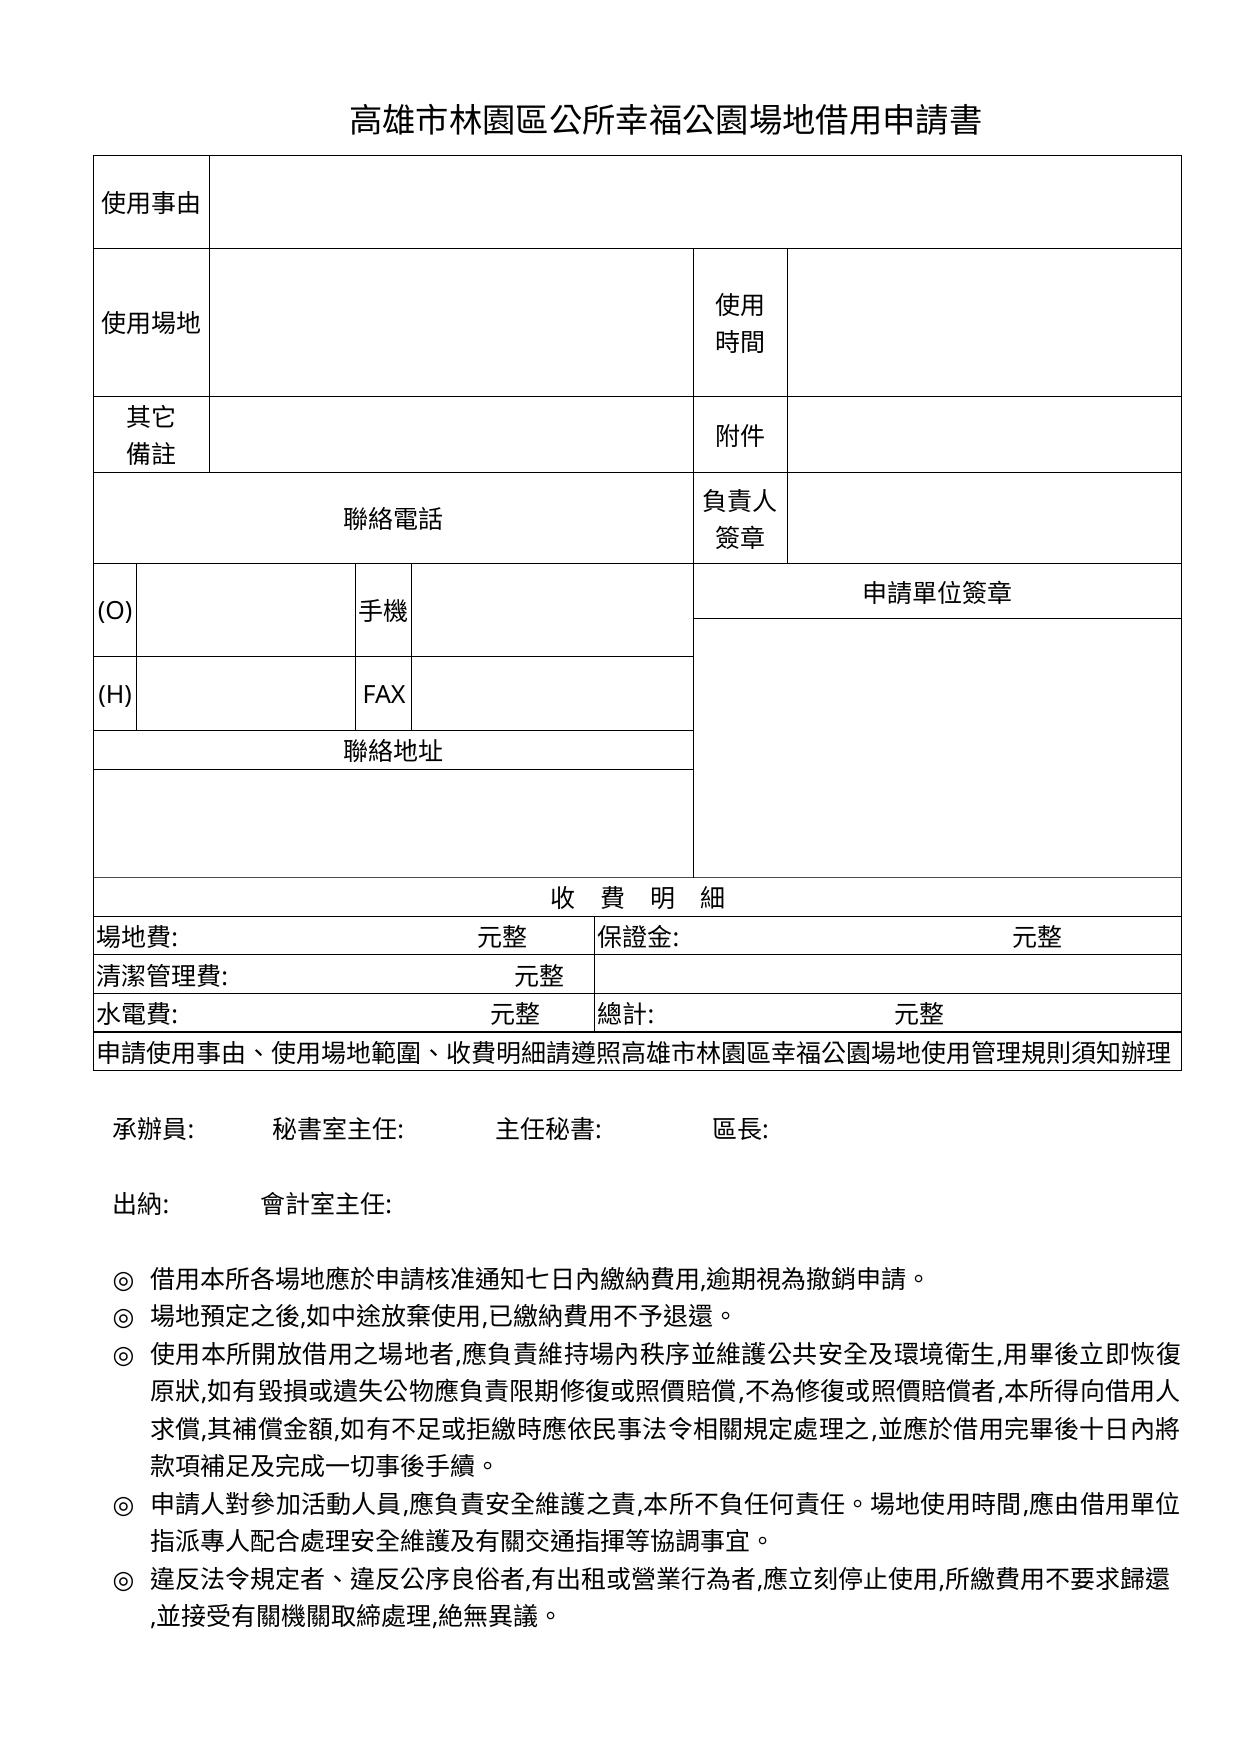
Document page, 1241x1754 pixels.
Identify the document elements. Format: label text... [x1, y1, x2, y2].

table_cell 聯絡電話 [94, 473, 693, 563]
table_header 使用事由 [94, 156, 209, 248]
table_cell [788, 473, 1181, 563]
table_cell 保證金: 元整 [595, 917, 1181, 954]
table_cell 清潔管理費: 元整 [94, 955, 594, 993]
table_cell [412, 564, 693, 656]
table_header [210, 156, 1181, 248]
list 違反法令規定者、違反公序良俗者,有出租或營業行為者,應立刻停止使用,所繳費用不要求歸還 [112, 1558, 1181, 1596]
table_cell (O) [94, 564, 136, 656]
table_cell 負責人簽章 [694, 473, 787, 563]
table_cell FAX [356, 657, 411, 730]
table_cell 申請使用事由、使用場地範圍、收費明細請遵照高雄市林園區幸福公園場地使用管理規則須知辦理 [94, 1033, 1181, 1070]
list 借用本所各場地應於申請核准通知七日內繳納費用,逾期視為撤銷申請。 [112, 1258, 1181, 1296]
table_cell [137, 657, 355, 730]
table_cell [210, 249, 693, 396]
list 申請人對參加活動人員,應負責安全維護之責,本所不負任何責任。場地使用時間,應由借用單位指派專人配合處理安全維護及有關交通指揮等協調事宜。 [112, 1483, 1181, 1558]
list 場地預定之後,如中途放棄使用,已繳納費用不予退還。 [112, 1296, 1181, 1333]
table_cell 其它 備註 [94, 397, 209, 472]
table_cell [788, 397, 1181, 472]
table_cell [788, 249, 1181, 396]
table_cell 使用場地 [94, 249, 209, 396]
text 出納: 會計室主任: [112, 1183, 1181, 1221]
table_cell 手機 [356, 564, 411, 656]
table_cell [137, 564, 355, 656]
text 高雄市林園區公所幸福公園場地借用申請書 [150, 80, 1181, 155]
table_cell [412, 657, 693, 730]
table_cell 收 費 明 細 [94, 878, 1181, 916]
table_cell [694, 619, 1181, 877]
text ,並接受有關機關取締處理,絶無異議。 [150, 1596, 1181, 1633]
table_cell 聯絡地址 [94, 731, 693, 768]
text 承辦員: 秘書室主任: 主任秘書: 區長: [112, 1108, 1181, 1146]
table_cell 附件 [694, 397, 787, 472]
table_cell [210, 397, 693, 472]
table_cell 水電費: 元整 [94, 994, 594, 1031]
table_cell 總計: 元整 [595, 994, 1181, 1031]
table_cell [94, 770, 693, 877]
table_cell 場地費: 元整 [94, 917, 594, 954]
table_cell (H) [94, 657, 136, 730]
list 使用本所開放借用之場地者,應負責維持場內秩序並維護公共安全及環境衛生,用畢後立即恢復原狀,如有毀損或遺失公物應負責限期修復或照價賠償,不為修復或照價賠償者,本所得向借用人求償,其補償金額,如有不足或拒繳時應依民事法令相關規定處理之,並應於借用完畢後十日內將款項補足及完成一切事後手續。 [112, 1333, 1181, 1483]
table_cell [595, 955, 1181, 993]
table_cell 申請單位簽章 [694, 564, 1181, 618]
table_cell 使用 時間 [694, 249, 787, 396]
